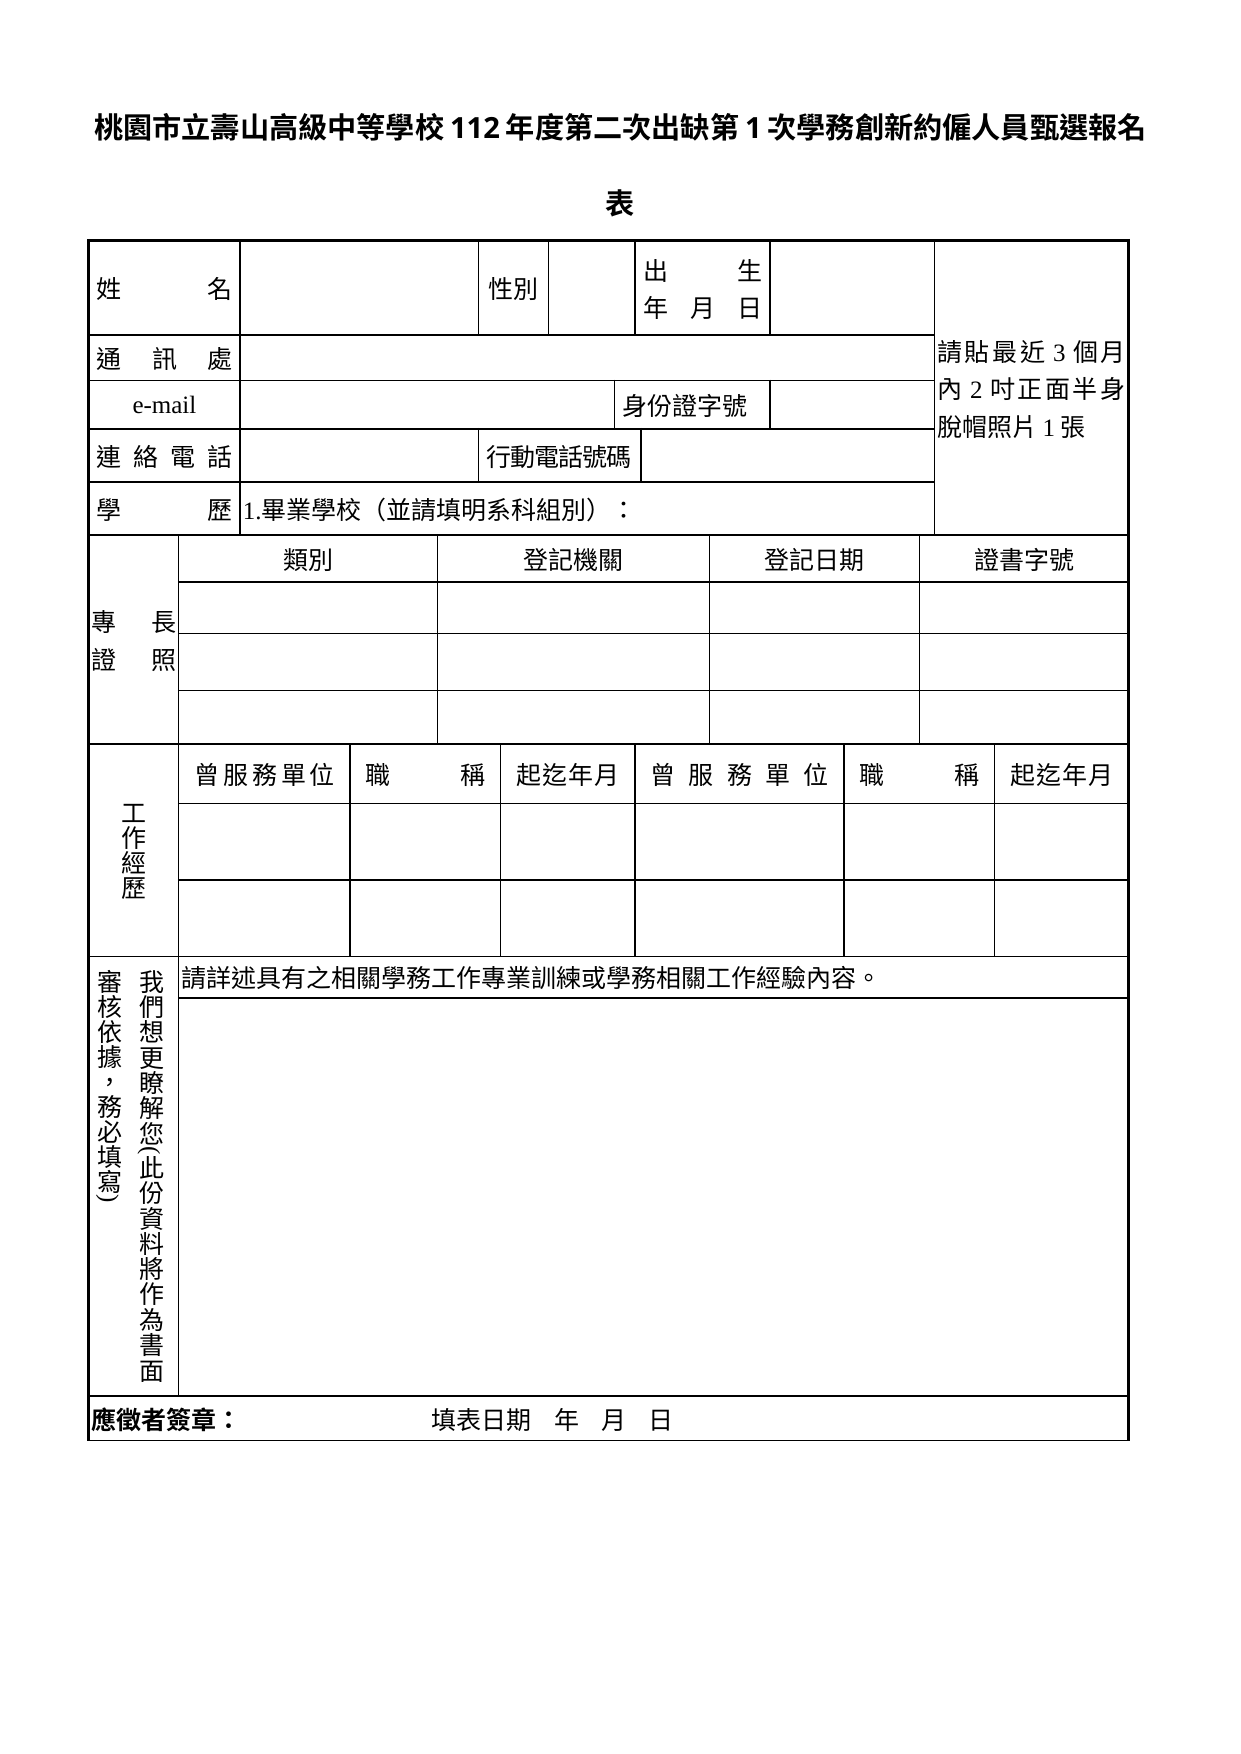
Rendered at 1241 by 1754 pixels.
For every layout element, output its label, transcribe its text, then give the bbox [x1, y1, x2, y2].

table_cell [501, 881, 634, 956]
table_header 出 生 年月日 [636, 242, 769, 334]
table_cell [179, 881, 349, 956]
table_cell [179, 804, 349, 879]
table_cell [920, 583, 1127, 633]
table_cell [920, 691, 1127, 743]
table_cell 起迄年月 [501, 745, 634, 802]
table_header 請貼最近3個月內2吋正面半身脫帽照片1張 [935, 242, 1127, 534]
table_cell [636, 881, 843, 956]
table_cell [179, 583, 437, 633]
table_cell [710, 634, 919, 689]
table_header [241, 242, 478, 334]
table_cell 我們想更瞭解您(此份資料將作為書面審核依據，務必填寫) [90, 957, 178, 1395]
table_cell [179, 691, 437, 743]
table_cell [845, 804, 994, 879]
table_cell 登記機關 [438, 536, 709, 581]
table_cell 工作經歷 [90, 745, 178, 956]
table_cell [351, 804, 500, 879]
table_cell [241, 430, 478, 481]
table_cell [642, 430, 934, 481]
table_header 性別 [479, 242, 548, 334]
table_cell [995, 804, 1127, 879]
table_cell [241, 336, 934, 379]
table_cell [710, 583, 919, 633]
table_cell 類別 [179, 536, 437, 581]
table_cell [920, 634, 1127, 689]
table_cell 應徵者簽章： 填表日期 年 月 日 [90, 1397, 1127, 1440]
table_cell 1.畢業學校（並請填明系科組別）： [241, 483, 934, 534]
table_cell [710, 691, 919, 743]
table_header [771, 242, 934, 334]
table_cell 證書字號 [920, 536, 1127, 581]
text 桃園市立壽山高級中等學校112年度第二次出缺第1次學務創新約僱人員甄選報名表 [89, 89, 1152, 239]
table_cell 專長 證照 [90, 536, 178, 743]
table_cell 曾服務單位 [179, 745, 349, 802]
table_cell 行動電話號碼 [479, 430, 640, 481]
table_cell [771, 381, 934, 428]
table_cell [438, 634, 709, 689]
table_cell [438, 583, 709, 633]
table_cell 起迄年月 [995, 745, 1127, 802]
table_cell e-mail [90, 381, 239, 428]
table_cell [179, 999, 1127, 1395]
table_header 姓名 [90, 242, 239, 334]
table_cell 連絡電話 [90, 430, 239, 481]
table_cell [179, 634, 437, 689]
table_cell [351, 881, 500, 956]
table_cell 職 稱 [351, 745, 500, 802]
table_cell 職 稱 [845, 745, 994, 802]
table_cell 身份證字號 [615, 381, 769, 428]
table_cell [438, 691, 709, 743]
table_cell [845, 881, 994, 956]
table_cell 登記日期 [710, 536, 919, 581]
table_cell 學歷 [90, 483, 239, 534]
table_header [549, 242, 634, 334]
table_cell [241, 381, 614, 428]
table_cell 曾服務單位 [636, 745, 843, 802]
table_cell 通訊處 [90, 336, 239, 379]
table_cell [995, 881, 1127, 956]
table_cell 請詳述具有之相關學務工作專業訓練或學務相關工作經驗內容。 [179, 957, 1127, 997]
table_cell [636, 804, 843, 879]
table_cell [501, 804, 634, 879]
